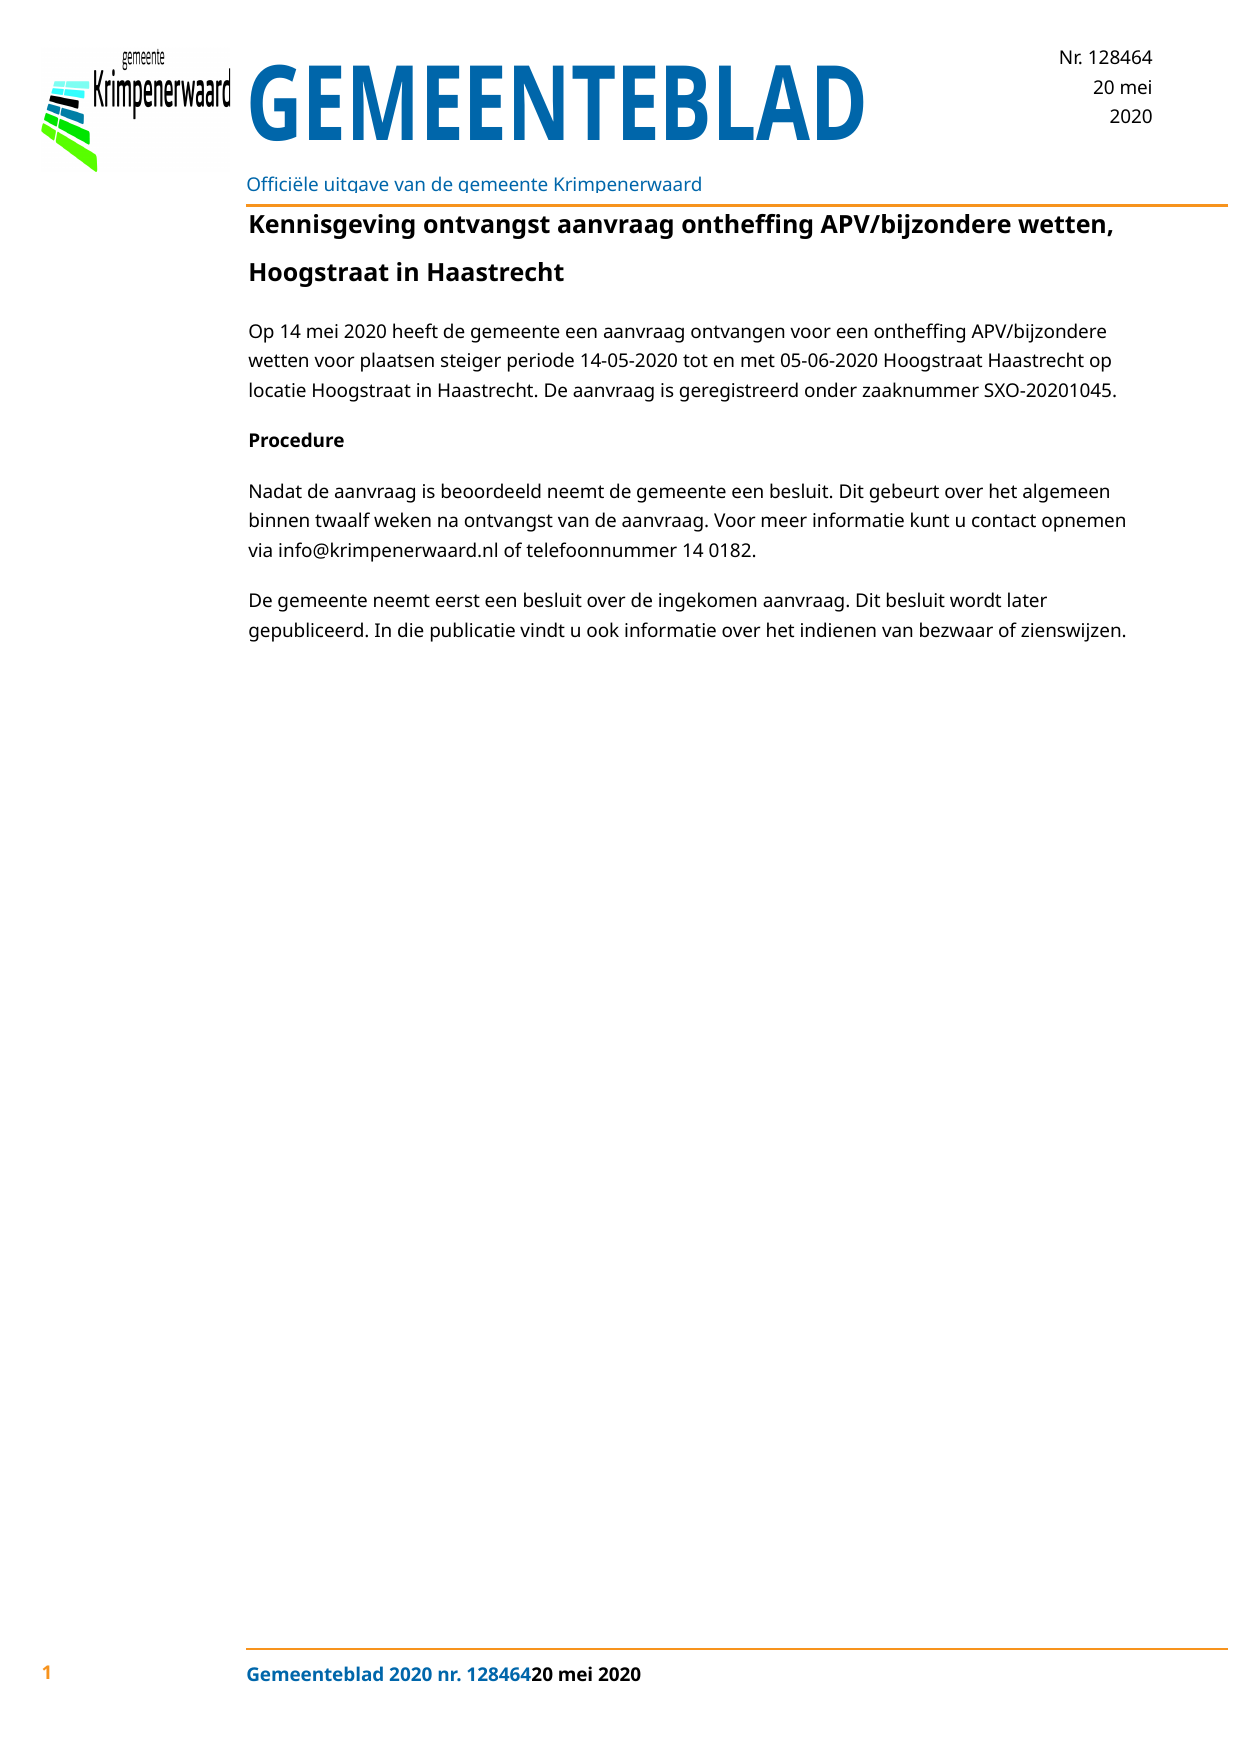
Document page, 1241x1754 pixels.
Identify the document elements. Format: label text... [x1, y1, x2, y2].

picture [41, 47, 231, 172]
text Op 14 mei 2020 heeft de gemeente een aanvraag ontvangen voor een ontheffing APV/bijzondere wetten voor plaatsen steiger periode 14-05-2020 tot en met 05-06-2020 Hoogstraat Haastrecht op locatie Hoogstraat in Haastrecht. De aanvraag is geregistreerd onder zaaknummer SXO-20201045. [248, 318, 1152, 403]
text De gemeente neemt eerst een besluit over de ingekomen aanvraag. Dit besluit wordt later gepubliceerd. In die publicatie vindt u ook informatie over het indienen van bezwaar of zienswijzen. [248, 587, 1152, 643]
text Nadat de aanvraag is beoordeeld neemt de gemeente een besluit. Dit gebeurt over het algemeen binnen twaalf weken na ontvangst van de aanvraag. Voor meer informatie kunt u contact opnemen via info@krimpenerwaard.nl of telefoonnummer 14 0182. [248, 478, 1152, 563]
text Procedure [248, 427, 1152, 453]
text Kennisgeving ontvangst aanvraag ontheffing APV/bijzondere wetten, Hoogstraat in Haastrecht [248, 207, 1152, 288]
